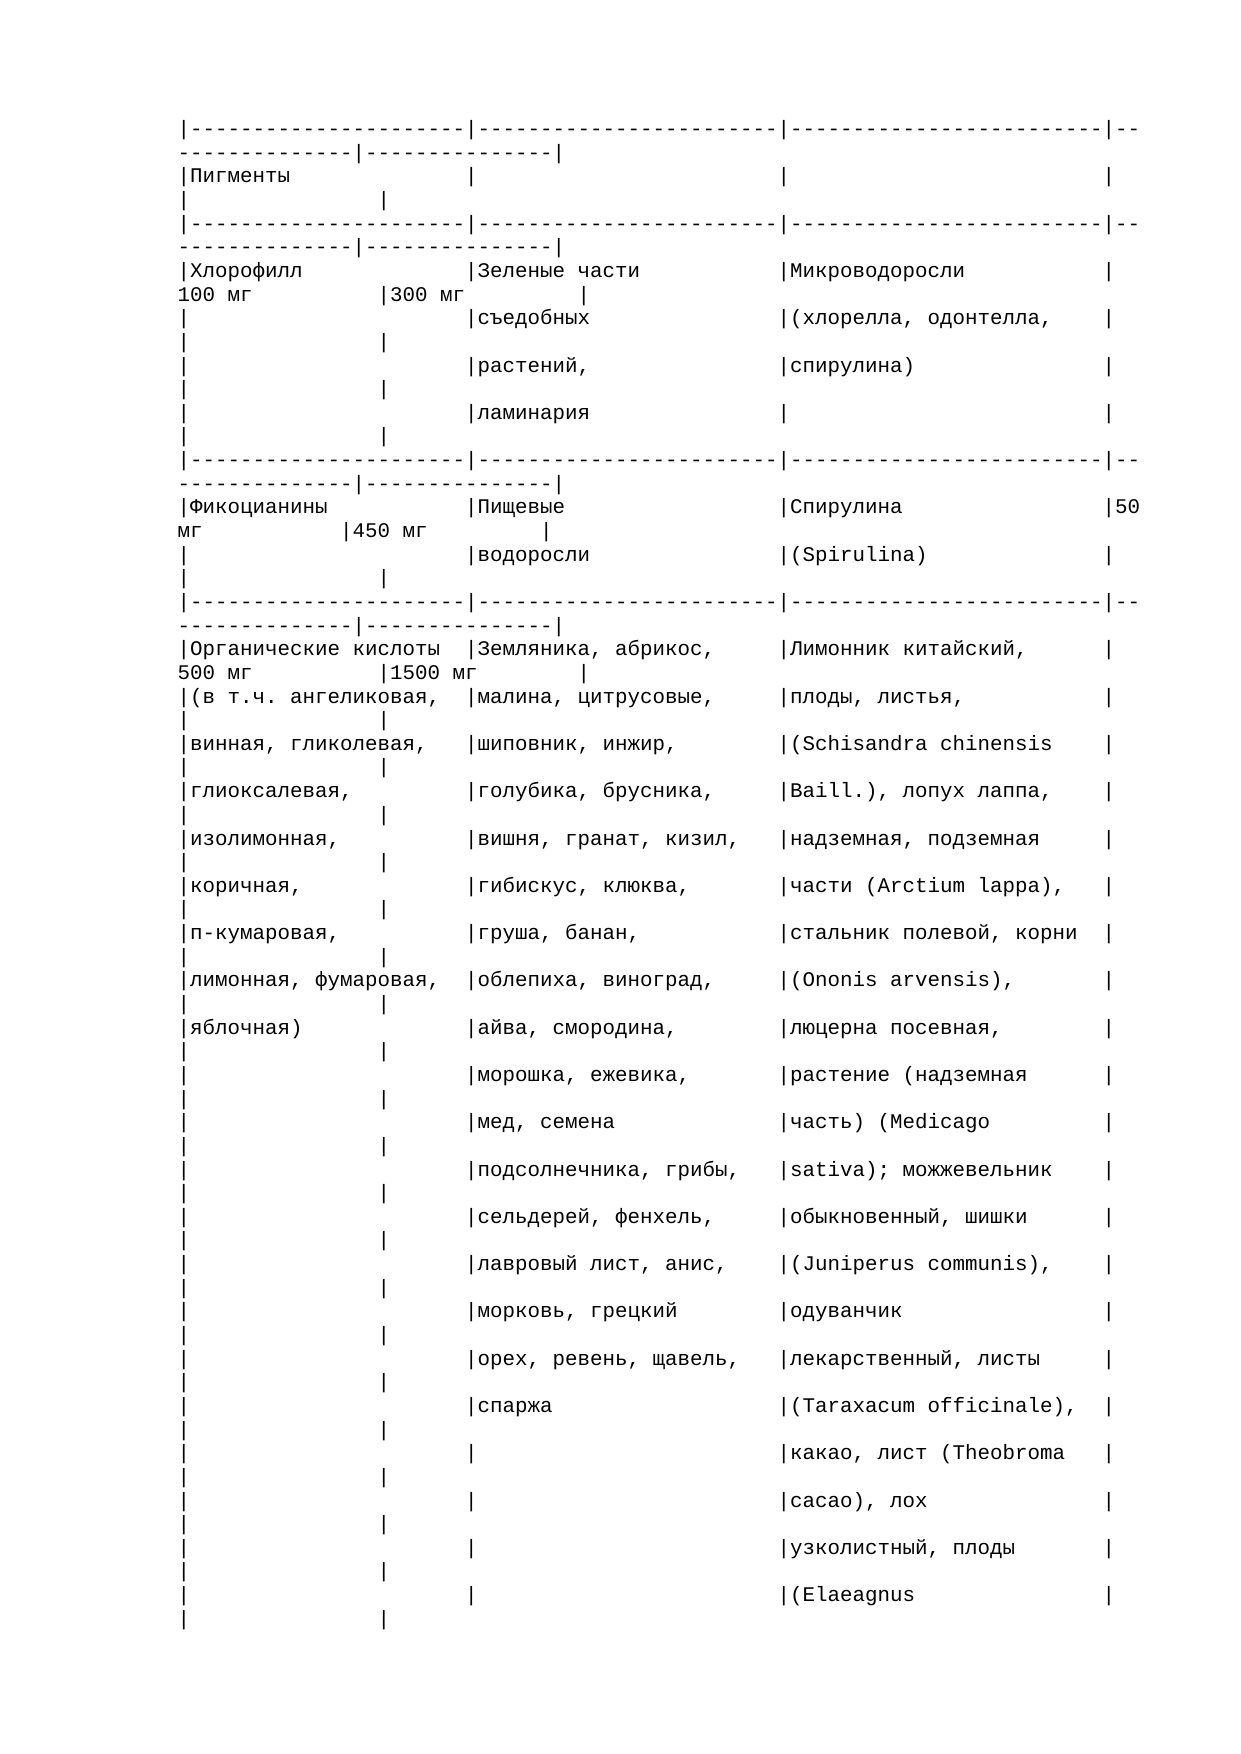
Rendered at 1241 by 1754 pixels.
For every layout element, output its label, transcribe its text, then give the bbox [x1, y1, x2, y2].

text |изолимонная, |вишня, гранат, кизил, |надземная, подземная | | | [177, 827, 1152, 875]
text | |мед, семена |часть) (Medicago | | | [177, 1111, 1152, 1158]
text |(в т.ч. ангеликовая, |малина, цитрусовые, |плоды, листья, | | | [177, 686, 1152, 733]
text | |орех, ревень, щавель, |лекарственный, листы | | | [177, 1348, 1152, 1395]
text | |подсолнечника, грибы, |sativa); можжевельник | | | [177, 1158, 1152, 1206]
text | |морошка, ежевика, |растение (надземная | | | [177, 1064, 1152, 1111]
text |п-кумаровая, |груша, банан, |стальник полевой, корни | | | [177, 922, 1152, 969]
text |глиоксалевая, |голубика, брусника, |Baill.), лопух лаппа, | | | [177, 780, 1152, 827]
text | |съедобных |(хлорелла, одонтелла, | | | [177, 307, 1152, 354]
text | | |cacao), лох | | | [177, 1489, 1152, 1537]
text | | |(Elaeagnus | | | [177, 1584, 1152, 1631]
text |лимонная, фумаровая, |облепиха, виноград, |(Ononis arvensis), | | | [177, 969, 1152, 1017]
text | | |какао, лист (Theobroma | | | [177, 1442, 1152, 1489]
text | |лавровый лист, анис, |(Juniperus communis), | | | [177, 1253, 1152, 1300]
text |Органические кислоты |Земляника, абрикос, |Лимонник китайский, |500 мг |1500 мг | [177, 638, 1152, 686]
text |----------------------|------------------------|-------------------------|----------------|---------------| [177, 118, 1152, 165]
text |коричная, |гибискус, клюква, |части (Arctium lappa), | | | [177, 875, 1152, 922]
text |винная, гликолевая, |шиповник, инжир, |(Schisandra chinensis | | | [177, 733, 1152, 780]
text |----------------------|------------------------|-------------------------|----------------|---------------| [177, 449, 1152, 496]
text |Фикоцианины |Пищевые |Спирулина |50 мг |450 мг | [177, 496, 1152, 544]
text | |морковь, грецкий |одуванчик | | | [177, 1300, 1152, 1348]
text | |ламинария | | | | [177, 402, 1152, 449]
text | |растений, |спирулина) | | | [177, 354, 1152, 402]
text | | |узколистный, плоды | | | [177, 1537, 1152, 1584]
text | |спаржа |(Taraxacum officinale), | | | [177, 1395, 1152, 1442]
text |----------------------|------------------------|-------------------------|----------------|---------------| [177, 591, 1152, 638]
text | |сельдерей, фенхель, |обыкновенный, шишки | | | [177, 1206, 1152, 1253]
text |Хлорофилл |Зеленые части |Микроводоросли |100 мг |300 мг | [177, 260, 1152, 307]
text |яблочная) |айва, смородина, |люцерна посевная, | | | [177, 1017, 1152, 1064]
text | |водоросли |(Spirulina) | | | [177, 544, 1152, 591]
text |----------------------|------------------------|-------------------------|----------------|---------------| [177, 213, 1152, 260]
text |Пигменты | | | | | [177, 165, 1152, 213]
